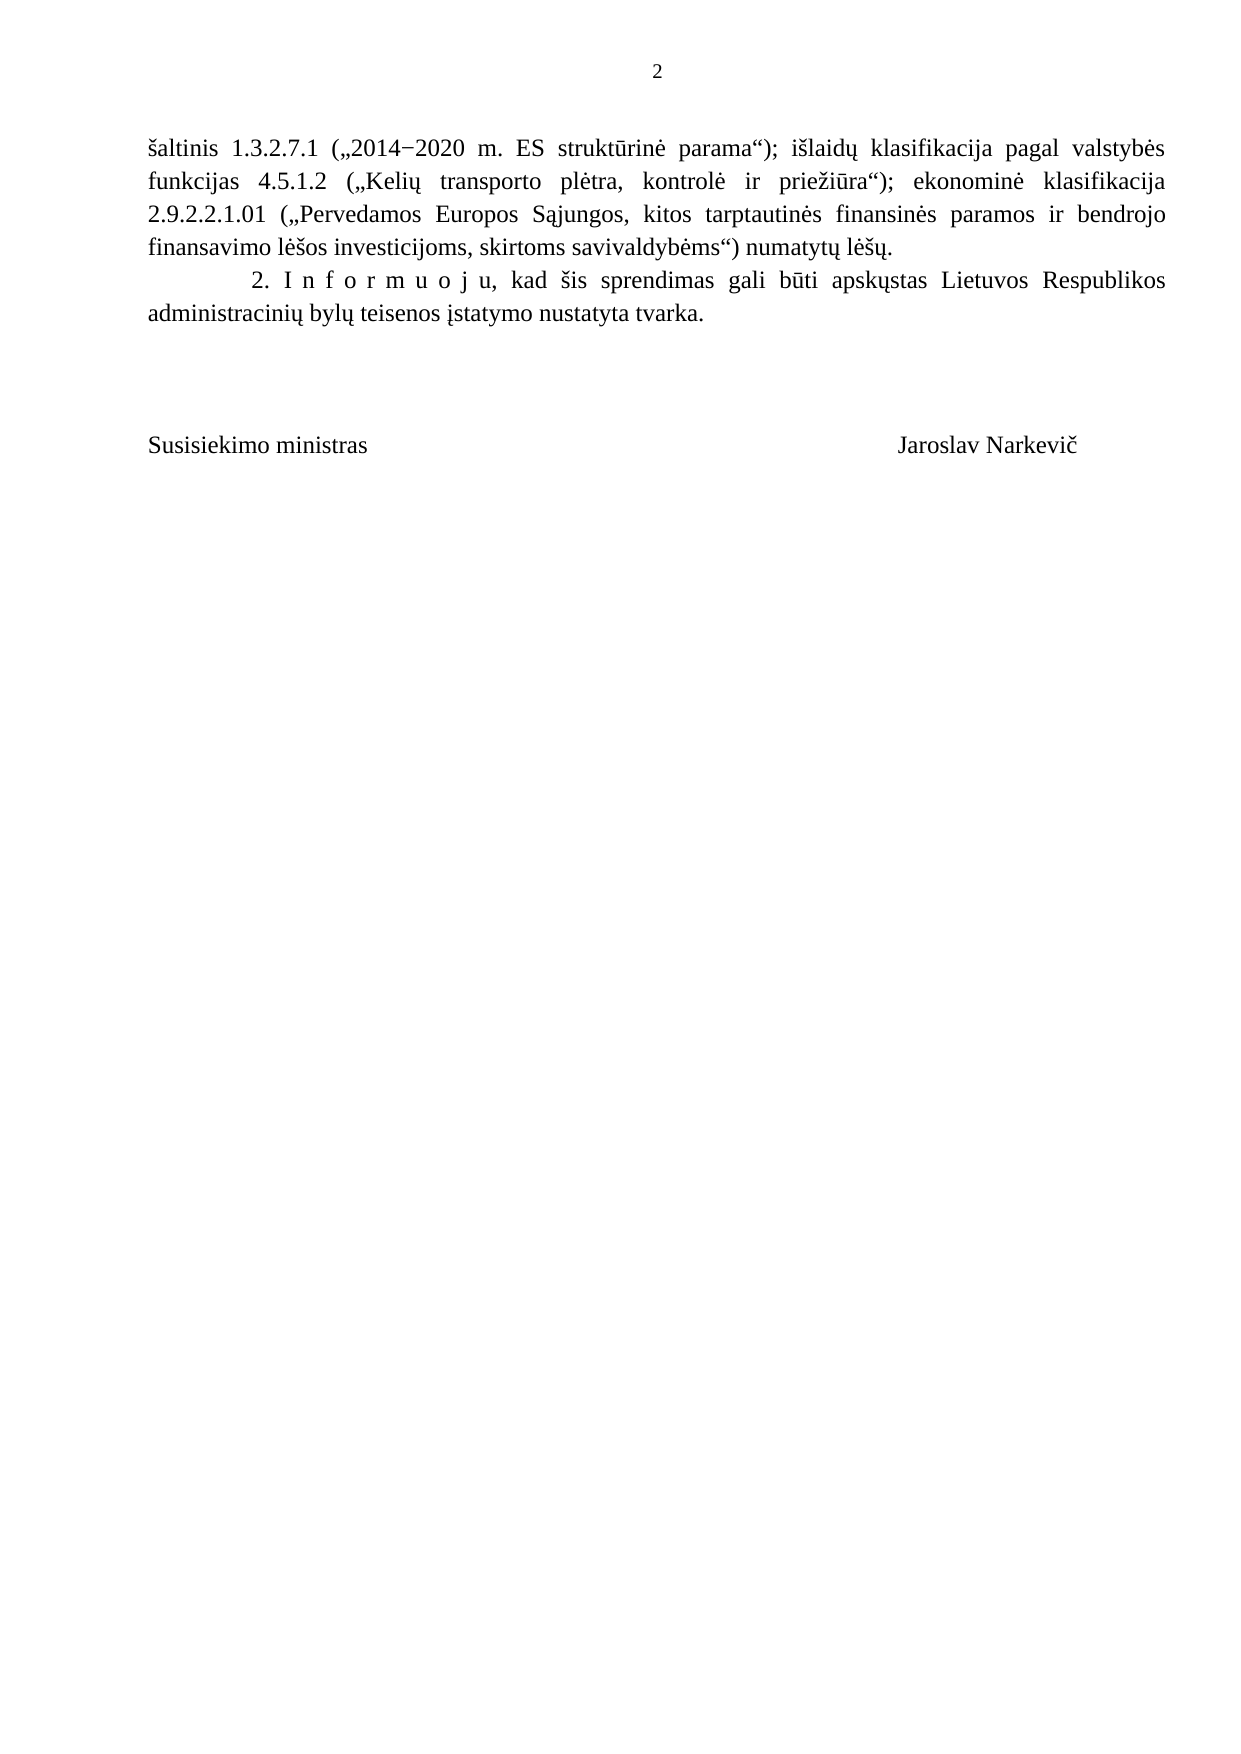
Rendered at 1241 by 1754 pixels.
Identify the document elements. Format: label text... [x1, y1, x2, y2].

text 2. Informuoju, kad šis sprendimas gali būti apskųstas Lietuvos Respublikos administracinių bylų teisenos įstatymo nustatyta tvarka. [148, 265, 1167, 327]
text šaltinis 1.3.2.7.1 („2014−2020 m. ES struktūrinė parama“); išlaidų klasifikacija pagal valstybės funkcijas 4.5.1.2 („Kelių transporto plėtra, kontrolė ir priežiūra“); ekonominė klasifikacija 2.9.2.2.1.01 („Pervedamos Europos Sąjungos, kitos tarptautinės finansinės paramos ir bendrojo finansavimo lėšos investicijoms, skirtoms savivaldybėms“) numatytų lėšų. [148, 133, 1167, 261]
text Susisiekimo ministras Jaroslav Narkevič [148, 430, 1167, 459]
